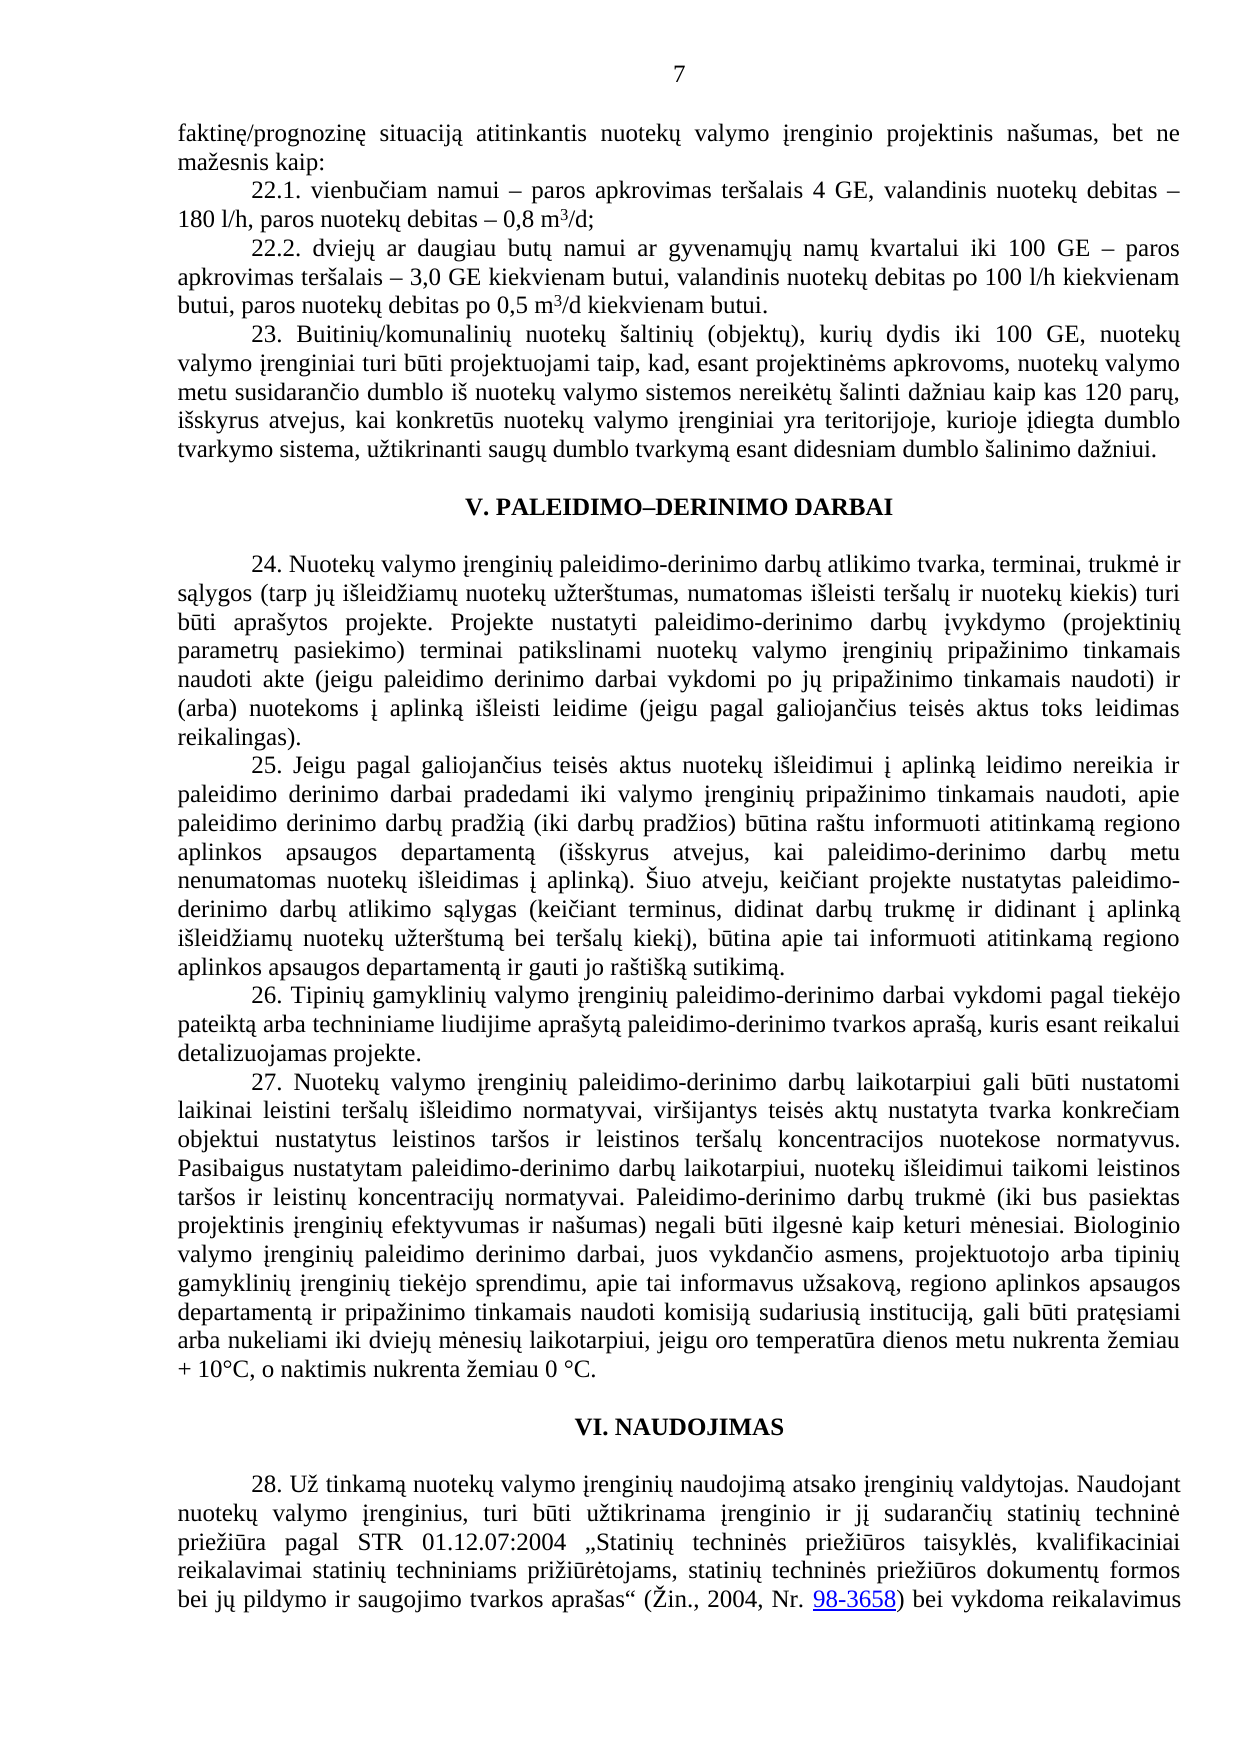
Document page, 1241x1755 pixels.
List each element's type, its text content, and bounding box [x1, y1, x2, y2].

text VI. NAUDOJIMAS [177, 1412, 1181, 1441]
text 22.1. vienbučiam namui – paros apkrovimas teršalais 4 GE, valandinis nuotekų debitas – 180 l/h, paros nuotekų debitas – 0,8 m3/d; [177, 176, 1181, 233]
text faktinę/prognozinę situaciją atitinkantis nuotekų valymo įrenginio projektinis našumas, bet ne mažesnis kaip: [177, 118, 1181, 176]
text 25. Jeigu pagal galiojančius teisės aktus nuotekų išleidimui į aplinką leidimo nereikia ir paleidimo derinimo darbai pradedami iki valymo įrenginių pripažinimo tinkamais naudoti, apie paleidimo derinimo darbų pradžią (iki darbų pradžios) būtina raštu informuoti atitinkamą regiono aplinkos apsaugos departamentą (išskyrus atvejus, kai paleidimo-derinimo darbų metu nenumatomas nuotekų išleidimas į aplinką). Šiuo atveju, keičiant projekte nustatytas paleidimo-derinimo darbų atlikimo sąlygas (keičiant terminus, didinat darbų trukmę ir didinant į aplinką išleidžiamų nuotekų užterštumą bei teršalų kiekį), būtina apie tai informuoti atitinkamą regiono aplinkos apsaugos departamentą ir gauti jo raštišką sutikimą. [177, 751, 1181, 981]
text 26. Tipinių gamyklinių valymo įrenginių paleidimo-derinimo darbai vykdomi pagal tiekėjo pateiktą arba techniniame liudijime aprašytą paleidimo-derinimo tvarkos aprašą, kuris esant reikalui detalizuojamas projekte. [177, 981, 1181, 1067]
text 28. Už tinkamą nuotekų valymo įrenginių naudojimą atsako įrenginių valdytojas. Naudojant nuotekų valymo įrenginius, turi būti užtikrinama įrenginio ir jį sudarančių statinių techninė priežiūra pagal STR 01.12.07:2004 „Statinių techninės priežiūros taisyklės, kvalifikaciniai reikalavimai statinių techniniams prižiūrėtojams, statinių techninės priežiūros dokumentų formos bei jų pildymo ir saugojimo tvarkos aprašas“ (Žin., 2004, Nr. 98-3658) bei vykdoma reikalavimus [177, 1469, 1181, 1613]
text V. PALEIDIMO–DERINIMO DARBAI [177, 492, 1181, 521]
text 22.2. dviejų ar daugiau butų namui ar gyvenamųjų namų kvartalui iki 100 GE – paros apkrovimas teršalais – 3,0 GE kiekvienam butui, valandinis nuotekų debitas po 100 l/h kiekvienam butui, paros nuotekų debitas po 0,5 m3/d kiekvienam butui. [177, 233, 1181, 319]
text 27. Nuotekų valymo įrenginių paleidimo-derinimo darbų laikotarpiui gali būti nustatomi laikinai leistini teršalų išleidimo normatyvai, viršijantys teisės aktų nustatyta tvarka konkrečiam objektui nustatytus leistinos taršos ir leistinos teršalų koncentracijos nuotekose normatyvus. Pasibaigus nustatytam paleidimo-derinimo darbų laikotarpiui, nuotekų išleidimui taikomi leistinos taršos ir leistinų koncentracijų normatyvai. Paleidimo-derinimo darbų trukmė (iki bus pasiektas projektinis įrenginių efektyvumas ir našumas) negali būti ilgesnė kaip keturi mėnesiai. Biologinio valymo įrenginių paleidimo derinimo darbai, juos vykdančio asmens, projektuotojo arba tipinių gamyklinių įrenginių tiekėjo sprendimu, apie tai informavus užsakovą, regiono aplinkos apsaugos departamentą ir pripažinimo tinkamais naudoti komisiją sudariusią instituciją, gali būti pratęsiami arba nukeliami iki dviejų mėnesių laikotarpiui, jeigu oro temperatūra dienos metu nukrenta žemiau + 10°C, o naktimis nukrenta žemiau 0 °C. [177, 1067, 1181, 1383]
text 24. Nuotekų valymo įrenginių paleidimo-derinimo darbų atlikimo tvarka, terminai, trukmė ir sąlygos (tarp jų išleidžiamų nuotekų užterštumas, numatomas išleisti teršalų ir nuotekų kiekis) turi būti aprašytos projekte. Projekte nustatyti paleidimo-derinimo darbų įvykdymo (projektinių parametrų pasiekimo) terminai patikslinami nuotekų valymo įrenginių pripažinimo tinkamais naudoti akte (jeigu paleidimo derinimo darbai vykdomi po jų pripažinimo tinkamais naudoti) ir (arba) nuotekoms į aplinką išleisti leidime (jeigu pagal galiojančius teisės aktus toks leidimas reikalingas). [177, 549, 1181, 751]
text 23. Buitinių/komunalinių nuotekų šaltinių (objektų), kurių dydis iki 100 GE, nuotekų valymo įrenginiai turi būti projektuojami taip, kad, esant projektinėms apkrovoms, nuotekų valymo metu susidarančio dumblo iš nuotekų valymo sistemos nereikėtų šalinti dažniau kaip kas 120 parų, išskyrus atvejus, kai konkretūs nuotekų valymo įrenginiai yra teritorijoje, kurioje įdiegta dumblo tvarkymo sistema, užtikrinanti saugų dumblo tvarkymą esant didesniam dumblo šalinimo dažniui. [177, 319, 1181, 463]
